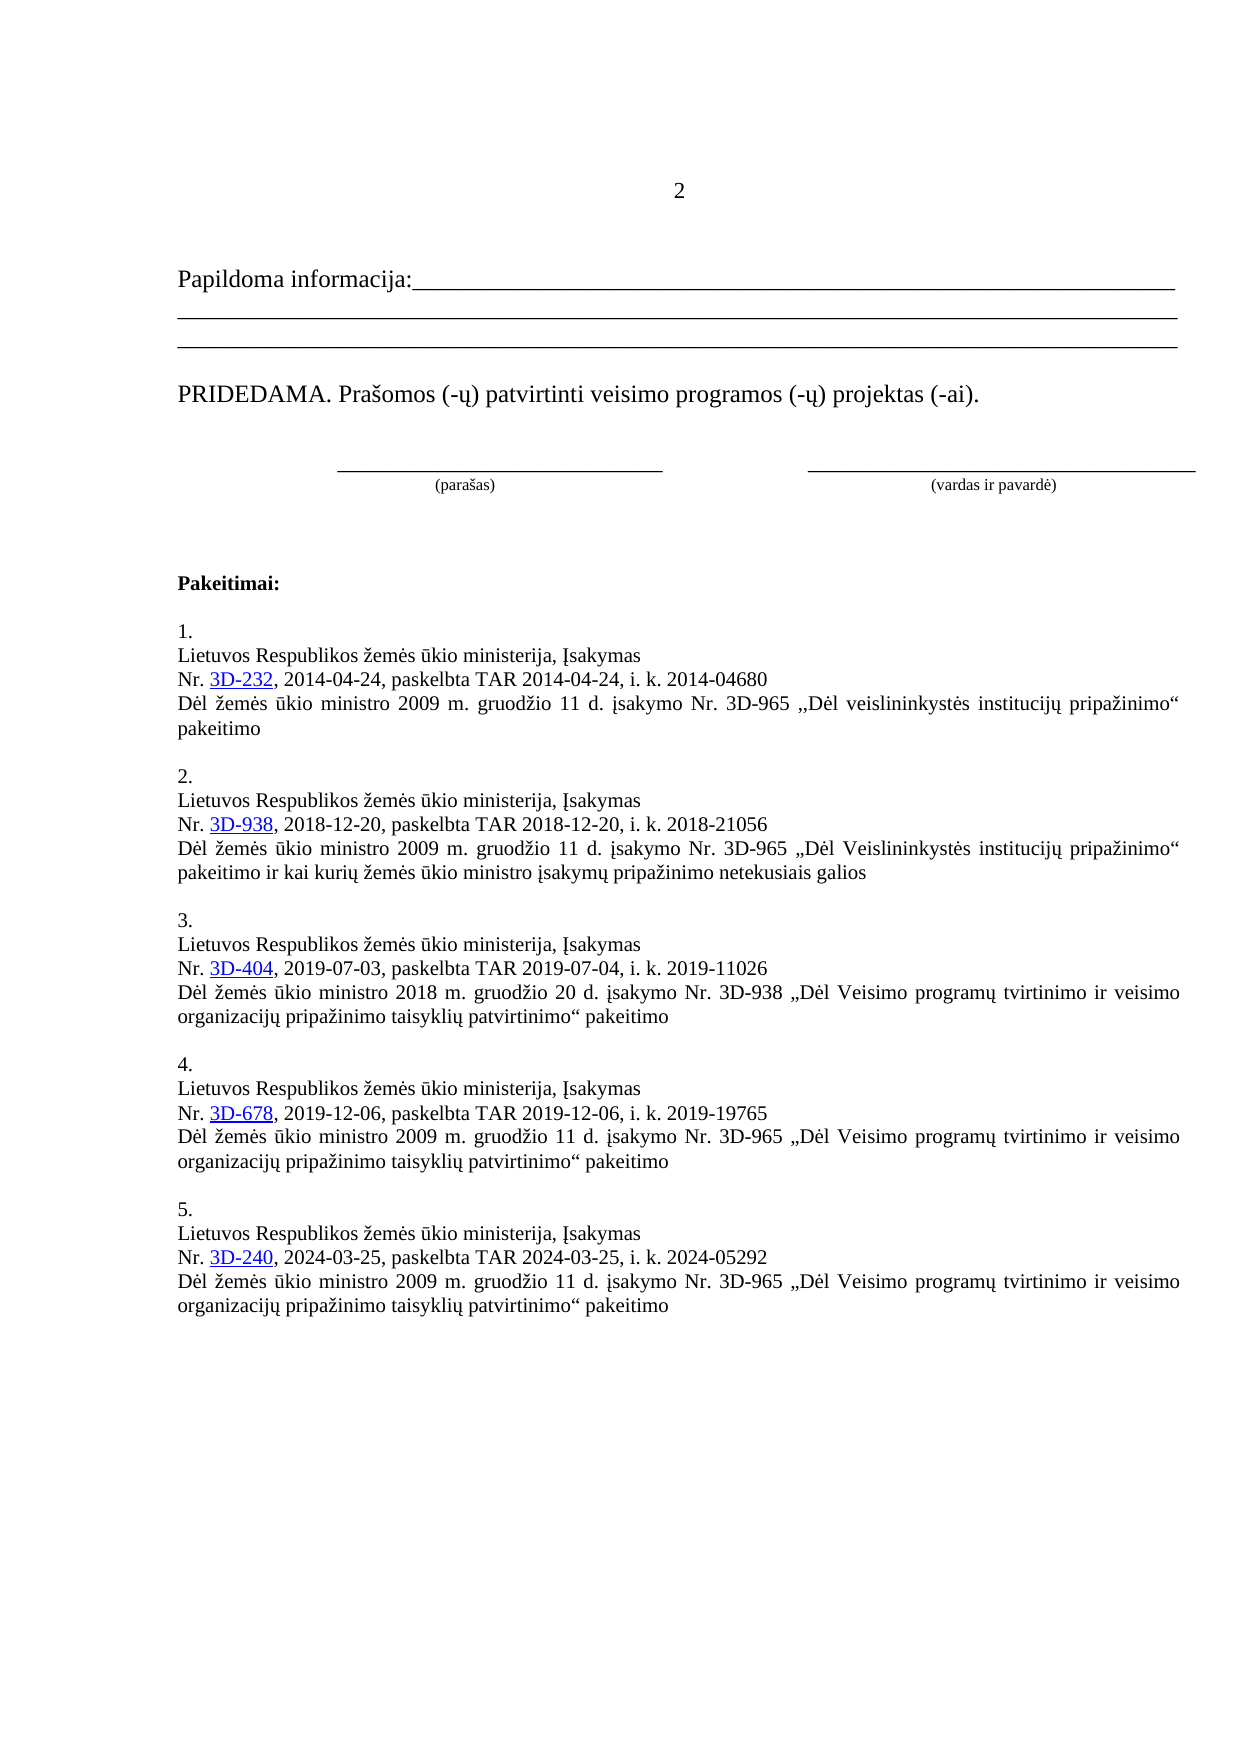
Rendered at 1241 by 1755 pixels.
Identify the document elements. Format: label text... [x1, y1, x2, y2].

table_cell (vardas ir pavardė) [674, 475, 1207, 494]
text Dėl žemės ūkio ministro 2018 m. gruodžio 20 d. įsakymo Nr. 3D-938 „Dėl Veisimo programų tvirtinimo ir veisimo organizacijų pripažinimo taisyklių patvirtinimo“ pakeitimo [177, 980, 1181, 1028]
text 3. [177, 908, 1181, 932]
text Lietuvos Respublikos žemės ūkio ministerija, Įsakymas [177, 932, 1181, 956]
text Nr. 3D-678, 2019-12-06, paskelbta TAR 2019-12-06, i. k. 2019-19765 [177, 1100, 1181, 1124]
text 4. [177, 1052, 1181, 1076]
table_header __________________________ [177, 446, 673, 475]
text Dėl žemės ūkio ministro 2009 m. gruodžio 11 d. įsakymo Nr. 3D-965 „Dėl Veisimo programų tvirtinimo ir veisimo organizacijų pripažinimo taisyklių patvirtinimo“ pakeitimo [177, 1269, 1181, 1317]
text PRIDEDAMA. Prašomos (-ų) patvirtinti veisimo programos (-ų) projektas (-ai). [177, 379, 1181, 408]
text ________________________________________________________________________________ [177, 322, 1181, 350]
text Pakeitimai: [177, 571, 1181, 595]
text Nr. 3D-232, 2014-04-24, paskelbta TAR 2014-04-24, i. k. 2014-04680 [177, 667, 1181, 691]
text ________________________________________________________________________________ [177, 293, 1181, 322]
text Dėl žemės ūkio ministro 2009 m. gruodžio 11 d. įsakymo Nr. 3D-965 „Dėl Veisimo programų tvirtinimo ir veisimo organizacijų pripažinimo taisyklių patvirtinimo“ pakeitimo [177, 1124, 1181, 1173]
text Lietuvos Respublikos žemės ūkio ministerija, Įsakymas [177, 1221, 1181, 1245]
text Lietuvos Respublikos žemės ūkio ministerija, Įsakymas [177, 788, 1181, 812]
text Dėl žemės ūkio ministro 2009 m. gruodžio 11 d. įsakymo Nr. 3D-965 „Dėl Veislininkystės institucijų pripažinimo“ pakeitimo ir kai kurių žemės ūkio ministro įsakymų pripažinimo netekusiais galios [177, 836, 1181, 884]
text Nr. 3D-938, 2018-12-20, paskelbta TAR 2018-12-20, i. k. 2018-21056 [177, 812, 1181, 836]
text 2. [177, 763, 1181, 788]
table_cell (parašas) [177, 475, 673, 494]
text Lietuvos Respublikos žemės ūkio ministerija, Įsakymas [177, 1076, 1181, 1100]
text Lietuvos Respublikos žemės ūkio ministerija, Įsakymas [177, 643, 1181, 667]
text 5. [177, 1197, 1181, 1221]
text 1. [177, 619, 1181, 643]
text Papildoma informacija:_____________________________________________________________ [177, 264, 1181, 293]
text Nr. 3D-404, 2019-07-03, paskelbta TAR 2019-07-04, i. k. 2019-11026 [177, 956, 1181, 980]
text Dėl žemės ūkio ministro 2009 m. gruodžio 11 d. įsakymo Nr. 3D-965 ,,Dėl veislininkystės institucijų pripažinimo“ pakeitimo [177, 691, 1181, 739]
table_header _______________________________ [674, 446, 1207, 475]
text Nr. 3D-240, 2024-03-25, paskelbta TAR 2024-03-25, i. k. 2024-05292 [177, 1245, 1181, 1269]
